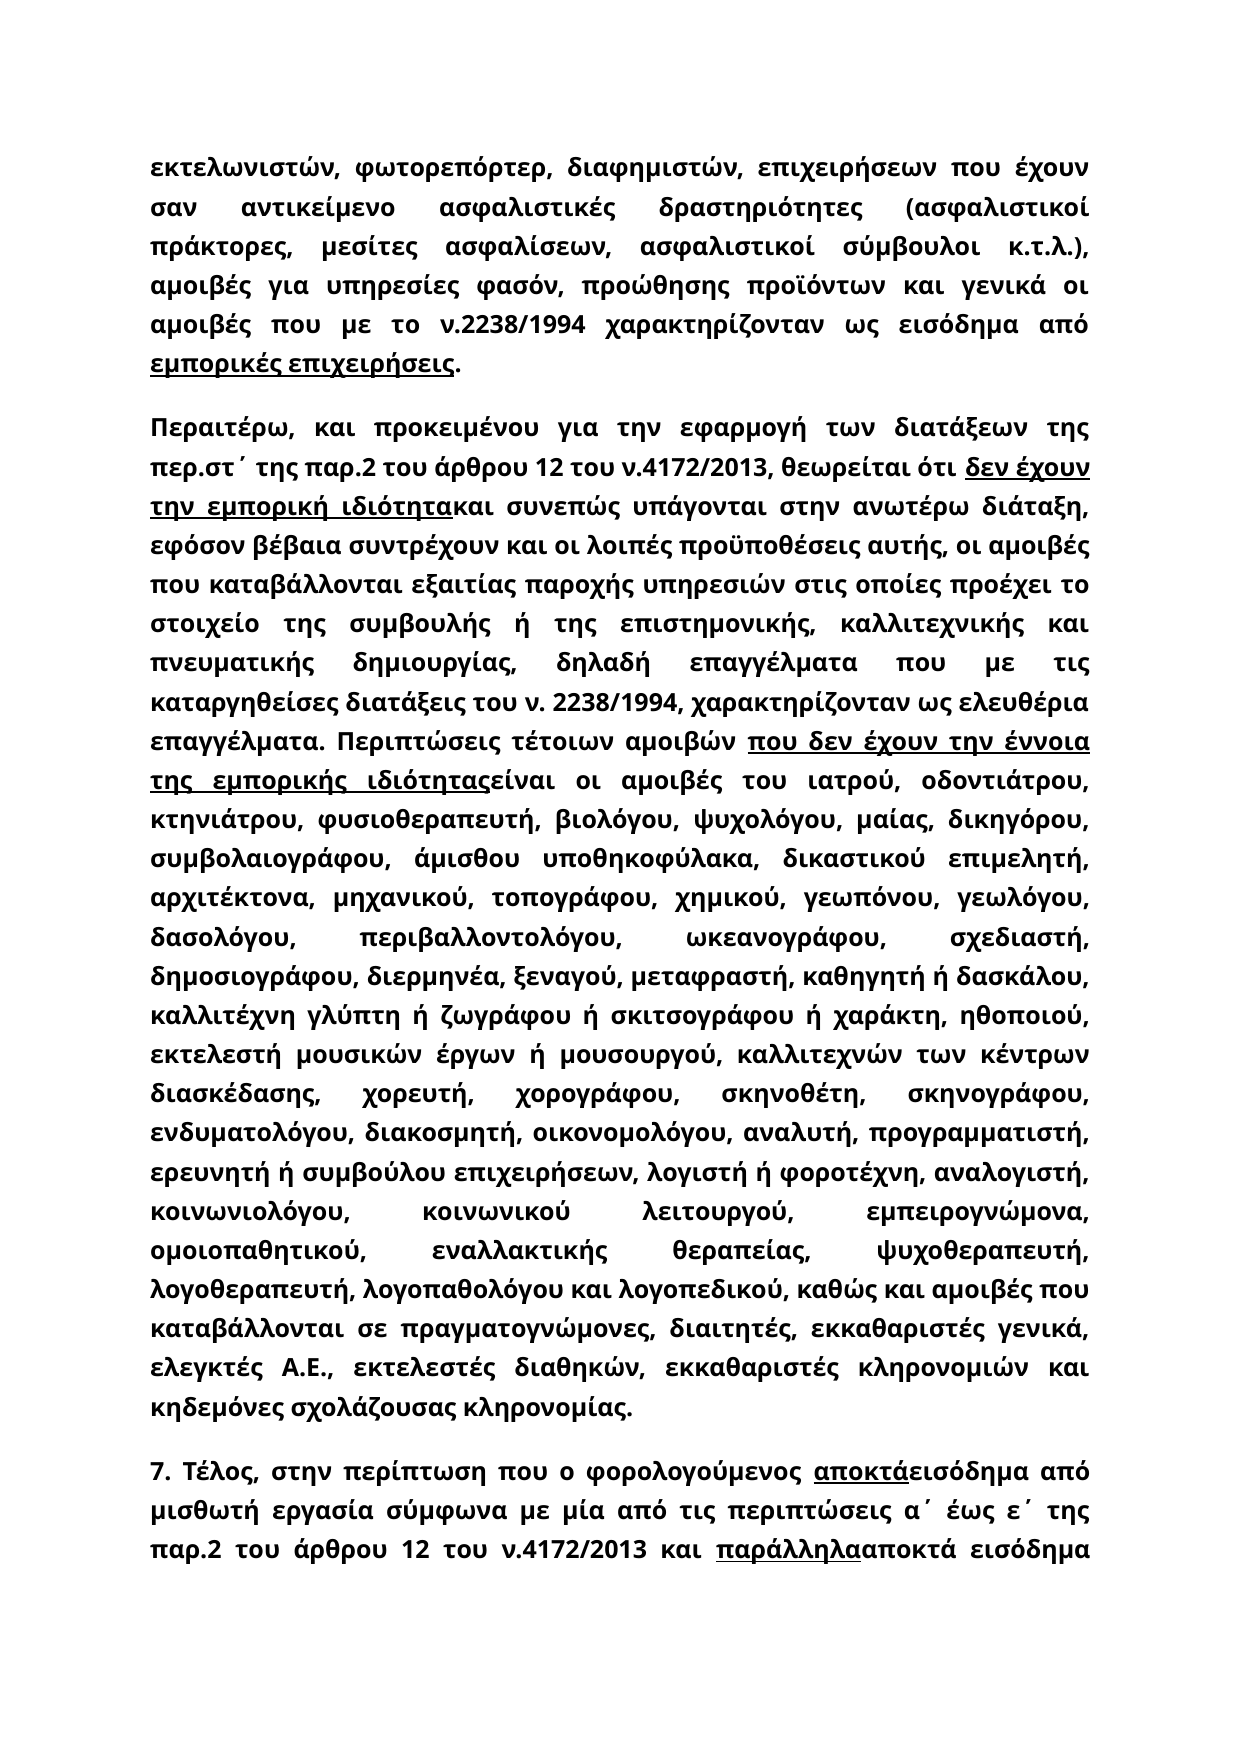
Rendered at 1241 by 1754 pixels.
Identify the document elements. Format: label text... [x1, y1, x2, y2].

text εκτελωνιστών, φωτορεπόρτερ, διαφημιστών, επιχειρήσεων που έχουν σαν αντικείμενο ασφαλιστικές δραστηριότητες (ασφαλιστικοί πράκτορες, μεσίτες ασφαλίσεων, ασφαλιστικοί σύμβουλοι κ.τ.λ.), αμοιβές για υπηρεσίες φασόν, προώθησης προϊόντων και γενικά οι αμοιβές που με το ν.2238/1994 χαρακτηρίζονταν ως εισόδημα από εμπορικές επιχειρήσεις. [150, 150, 1090, 380]
text Περαιτέρω, και προκειμένου για την εφαρμογή των διατάξεων της περ.στ΄ της παρ.2 του άρθρου 12 του ν.4172/2013, θεωρείται ότι δεν έχουν την εμπορική ιδιότητακαι συνεπώς υπάγονται στην ανωτέρω διάταξη, εφόσον βέβαια συντρέχουν και οι λοιπές προϋποθέσεις αυτής, οι αμοιβές που καταβάλλονται εξαιτίας παροχής υπηρεσιών στις οποίες προέχει το στοιχείο της συμβουλής ή της επιστημονικής, καλλιτεχνικής και πνευματικής δημιουργίας, δηλαδή επαγγέλματα που με τις καταργηθείσες διατάξεις του ν. 2238/1994, χαρακτηρίζονταν ως ελευθέρια επαγγέλματα. Περιπτώσεις τέτοιων αμοιβών που δεν έχουν την έννοια της εμπορικής ιδιότηταςείναι οι αμοιβές του ιατρού, οδοντιάτρου, κτηνιάτρου, φυσιοθεραπευτή, βιολόγου, ψυχολόγου, μαίας, δικηγόρου, συμβολαιογράφου, άμισθου υποθηκοφύλακα, δικαστικού επιμελητή, αρχιτέκτονα, μηχανικού, τοπογράφου, χημικού, γεωπόνου, γεωλόγου, δασολόγου, περιβαλλοντολόγου, ωκεανογράφου, σχεδιαστή, δημοσιογράφου, διερμηνέα, ξεναγού, μεταφραστή, καθηγητή ή δασκάλου, καλλιτέχνη γλύπτη ή ζωγράφου ή σκιτσογράφου ή χαράκτη, ηθοποιού, εκτελεστή μουσικών έργων ή μουσουργού, καλλιτεχνών των κέντρων διασκέδασης, χορευτή, χορογράφου, σκηνοθέτη, σκηνογράφου, ενδυματολόγου, διακοσμητή, οικονομολόγου, αναλυτή, προγραμματιστή, ερευνητή ή συμβούλου επιχειρήσεων, λογιστή ή φοροτέχνη, αναλογιστή, κοινωνιολόγου, κοινωνικού λειτουργού, εμπειρογνώμονα, ομοιοπαθητικού, εναλλακτικής θεραπείας, ψυχοθεραπευτή, λογοθεραπευτή, λογοπαθολόγου και λογοπεδικού, καθώς και αμοιβές που καταβάλλονται σε πραγματογνώμονες, διαιτητές, εκκαθαριστές γενικά, ελεγκτές Α.Ε., εκτελεστές διαθηκών, εκκαθαριστές κληρονομιών και κηδεμόνες σχολάζουσας κληρονομίας. [150, 410, 1090, 1423]
text 7. Τέλος, στην περίπτωση που ο φορολογούμενος αποκτάεισόδημα από μισθωτή εργασία σύμφωνα με μία από τις περιπτώσεις α΄ έως ε΄ της παρ.2 του άρθρου 12 του ν.4172/2013 και παράλληλααποκτά εισόδημα [150, 1453, 1090, 1566]
